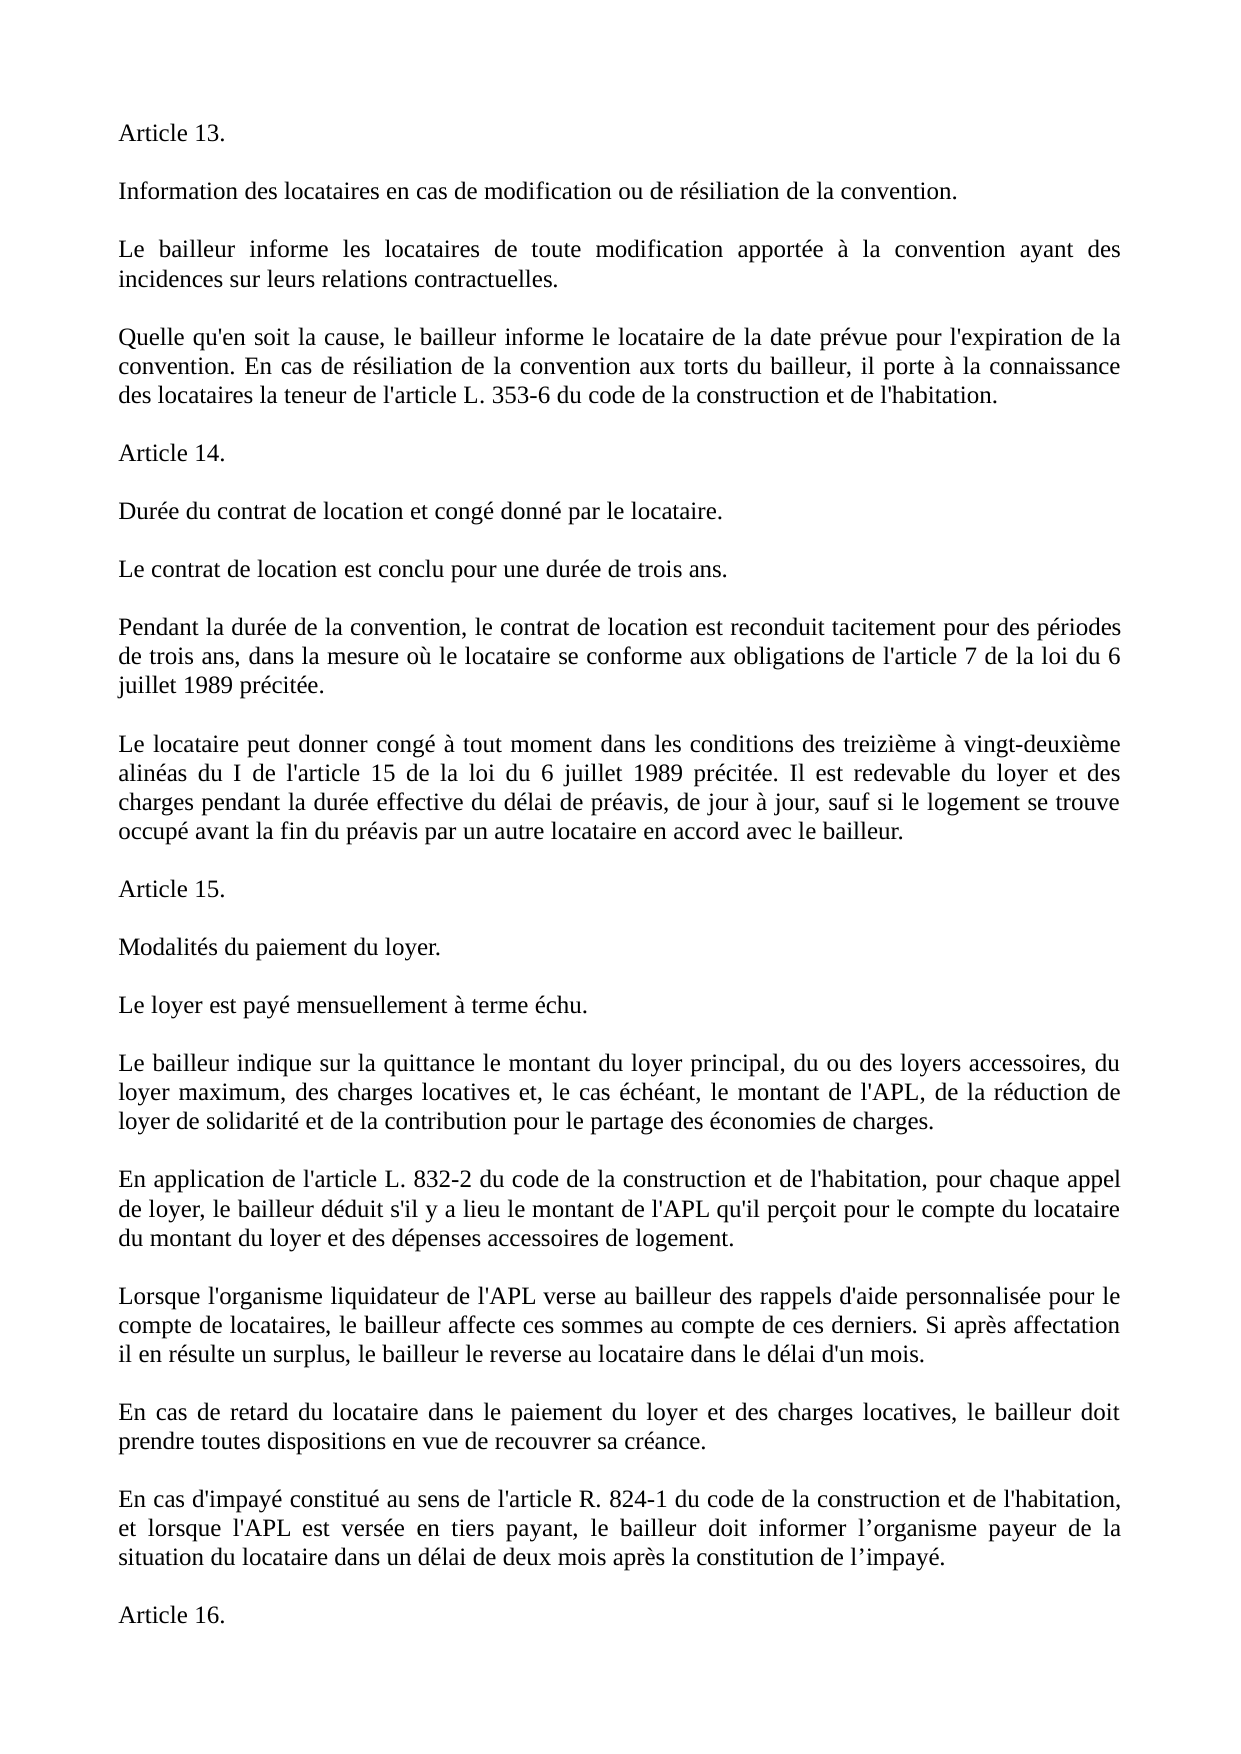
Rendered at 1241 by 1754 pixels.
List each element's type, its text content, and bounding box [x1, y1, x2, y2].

text Durée du contrat de location et congé donné par le locataire. [118, 496, 1122, 525]
text Article 14. [118, 438, 1122, 467]
text Le loyer est payé mensuellement à terme échu. [118, 990, 1122, 1019]
text Le bailleur indique sur la quittance le montant du loyer principal, du ou des loyers accessoires, du loyer maximum, des charges locatives et, le cas échéant, le montant de l'APL, de la réduction de loyer de solidarité et de la contribution pour le partage des économies de charges. [118, 1048, 1122, 1135]
text Article 16. [118, 1600, 1122, 1629]
text Article 13. [118, 118, 1122, 147]
text Le locataire peut donner congé à tout moment dans les conditions des treizième à vingt-deuxième alinéas du I de l'article 15 de la loi du 6 juillet 1989 précitée. Il est redevable du loyer et des charges pendant la durée effective du délai de préavis, de jour à jour, sauf si le logement se trouve occupé avant la fin du préavis par un autre locataire en accord avec le bailleur. [118, 728, 1122, 845]
text Le contrat de location est conclu pour une durée de trois ans. [118, 554, 1122, 583]
text Quelle qu'en soit la cause, le bailleur informe le locataire de la date prévue pour l'expiration de la convention. En cas de résiliation de la convention aux torts du bailleur, il porte à la connaissance des locataires la teneur de l'article L. 353-6 du code de la construction et de l'habitation. [118, 322, 1122, 409]
text En application de l'article L. 832-2 du code de la construction et de l'habitation, pour chaque appel de loyer, le bailleur déduit s'il y a lieu le montant de l'APL qu'il perçoit pour le compte du locataire du montant du loyer et des dépenses accessoires de logement. [118, 1164, 1122, 1252]
text Modalités du paiement du loyer. [118, 932, 1122, 961]
text Le bailleur informe les locataires de toute modification apportée à la convention ayant des incidences sur leurs relations contractuelles. [118, 234, 1122, 292]
text En cas d'impayé constitué au sens de l'article R. 824-1 du code de la construction et de l'habitation, et lorsque l'APL est versée en tiers payant, le bailleur doit informer l’organisme payeur de la situation du locataire dans un délai de deux mois après la constitution de l’impayé. [118, 1484, 1122, 1571]
text Article 15. [118, 874, 1122, 903]
text Lorsque l'organisme liquidateur de l'APL verse au bailleur des rappels d'aide personnalisée pour le compte de locataires, le bailleur affecte ces sommes au compte de ces derniers. Si après affectation il en résulte un surplus, le bailleur le reverse au locataire dans le délai d'un mois. [118, 1281, 1122, 1368]
text En cas de retard du locataire dans le paiement du loyer et des charges locatives, le bailleur doit prendre toutes dispositions en vue de recouvrer sa créance. [118, 1397, 1122, 1455]
text Pendant la durée de la convention, le contrat de location est reconduit tacitement pour des périodes de trois ans, dans la mesure où le locataire se conforme aux obligations de l'article 7 de la loi du 6 juillet 1989 précitée. [118, 612, 1122, 699]
text Information des locataires en cas de modification ou de résiliation de la convention. [118, 176, 1122, 205]
